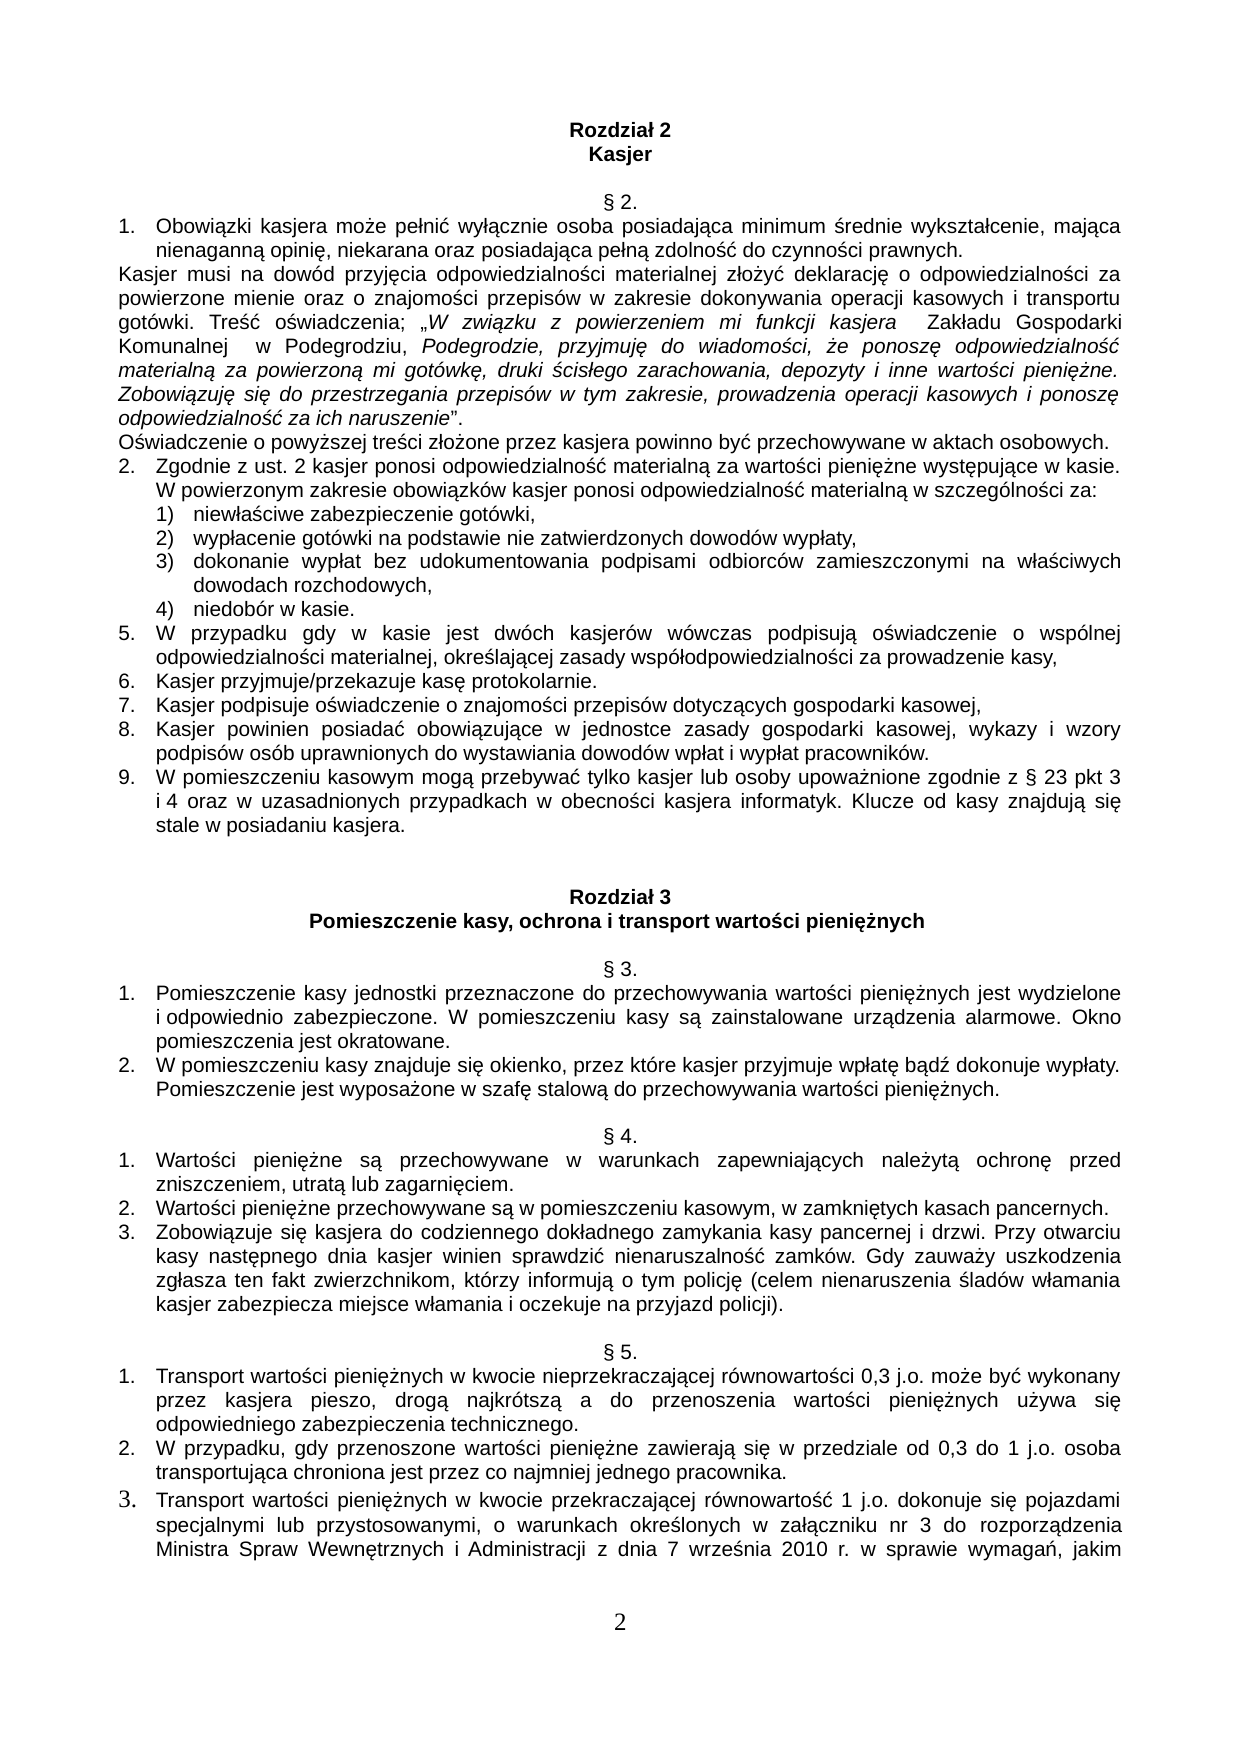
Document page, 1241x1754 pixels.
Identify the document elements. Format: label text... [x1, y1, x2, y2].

list dokonanie wypłat bez udokumentowania podpisami odbiorców zamieszczonymi na właściwych dowodach rozchodowych, [156, 549, 1122, 597]
text Rozdział 3 [118, 885, 1122, 909]
text Rozdział 2 [118, 118, 1122, 142]
list Zobowiązuje się kasjera do codziennego dokładnego zamykania kasy pancernej i drzwi. Przy otwarciu kasy następnego dnia kasjer winien sprawdzić nienaruszalność zamków. Gdy zauważy uszkodzenia zgłasza ten fakt zwierzchnikom, którzy informują o tym policję (celem nienaruszenia śladów włamania kasjer zabezpiecza miejsce włamania i oczekuje na przyjazd policji). [118, 1220, 1122, 1316]
text § 5. [118, 1340, 1122, 1364]
text Kasjer [118, 142, 1122, 166]
list W przypadku, gdy przenoszone wartości pieniężne zawierają się w przedziale od 0,3 do 1 j.o. osoba transportująca chroniona jest przez co najmniej jednego pracownika. [118, 1436, 1122, 1484]
text Pomieszczenie kasy, ochrona i transport wartości pieniężnych [118, 909, 1122, 933]
list W pomieszczeniu kasy znajduje się okienko, przez które kasjer przyjmuje wpłatę bądź dokonuje wypłaty. Pomieszczenie jest wyposażone w szafę stalową do przechowywania wartości pieniężnych. [118, 1052, 1122, 1100]
text § 2. [118, 190, 1122, 214]
list niedobór w kasie. [156, 597, 1122, 621]
list Pomieszczenie kasy jednostki przeznaczone do przechowywania wartości pieniężnych jest wydzielone i odpowiednio zabezpieczone. W pomieszczeniu kasy są zainstalowane urządzenia alarmowe. Okno pomieszczenia jest okratowane. [118, 981, 1122, 1052]
list wypłacenie gotówki na podstawie nie zatwierdzonych dowodów wypłaty, [156, 525, 1122, 549]
list Transport wartości pieniężnych w kwocie przekraczającej równowartość 1 j.o. dokonuje się pojazdami specjalnymi lub przystosowanymi, o warunkach określonych w załączniku nr 3 do rozporządzenia Ministra Spraw Wewnętrznych i Administracji z dnia 7 września 2010 r. w sprawie wymagań, jakim [118, 1484, 1122, 1560]
list W pomieszczeniu kasowym mogą przebywać tylko kasjer lub osoby upoważnione zgodnie z § 23 pkt 3 i 4 oraz w uzasadnionych przypadkach w obecności kasjera informatyk. Klucze od kasy znajdują się stale w posiadaniu kasjera. [118, 765, 1122, 837]
text Oświadczenie o powyższej treści złożone przez kasjera powinno być przechowywane w aktach osobowych. [118, 429, 1122, 453]
list W przypadku gdy w kasie jest dwóch kasjerów wówczas podpisują oświadczenie o wspólnej odpowiedzialności materialnej, określającej zasady współodpowiedzialności za prowadzenie kasy, [118, 621, 1122, 669]
list Wartości pieniężne przechowywane są w pomieszczeniu kasowym, w zamkniętych kasach pancernych. [118, 1196, 1122, 1220]
list Kasjer podpisuje oświadczenie o znajomości przepisów dotyczących gospodarki kasowej, [118, 693, 1122, 717]
list Kasjer powinien posiadać obowiązujące w jednostce zasady gospodarki kasowej, wykazy i wzory podpisów osób uprawnionych do wystawiania dowodów wpłat i wypłat pracowników. [118, 717, 1122, 765]
list Zgodnie z ust. 2 kasjer ponosi odpowiedzialność materialną za wartości pieniężne występujące w kasie. W powierzonym zakresie obowiązków kasjer ponosi odpowiedzialność materialną w szczególności za: [118, 453, 1122, 501]
text § 3. [118, 957, 1122, 981]
text Kasjer musi na dowód przyjęcia odpowiedzialności materialnej złożyć deklarację o odpowiedzialności za powierzone mienie oraz o znajomości przepisów w zakresie dokonywania operacji kasowych i transportu gotówki. Treść oświadczenia; „W związku z powierzeniem mi funkcji kasjera Zakładu Gospodarki Komunalnej w Podegrodziu, Podegrodzie, przyjmuję do wiadomości, że ponoszę odpowiedzialność materialną za powierzoną mi gotówkę, druki ścisłego zarachowania, depozyty i inne wartości pieniężne. Zobowiązuję się do przestrzegania przepisów w tym zakresie, prowadzenia operacji kasowych i ponoszę odpowiedzialność za ich naruszenie”. [118, 262, 1122, 429]
list niewłaściwe zabezpieczenie gotówki, [156, 501, 1122, 525]
text § 4. [118, 1124, 1122, 1148]
list Transport wartości pieniężnych w kwocie nieprzekraczającej równowartości 0,3 j.o. może być wykonany przez kasjera pieszo, drogą najkrótszą a do przenoszenia wartości pieniężnych używa się odpowiedniego zabezpieczenia technicznego. [118, 1364, 1122, 1436]
list Wartości pieniężne są przechowywane w warunkach zapewniających należytą ochronę przed zniszczeniem, utratą lub zagarnięciem. [118, 1148, 1122, 1196]
list Kasjer przyjmuje/przekazuje kasę protokolarnie. [118, 669, 1122, 693]
list Obowiązki kasjera może pełnić wyłącznie osoba posiadająca minimum średnie wykształcenie, mająca nienaganną opinię, niekarana oraz posiadająca pełną zdolność do czynności prawnych. [118, 214, 1122, 262]
